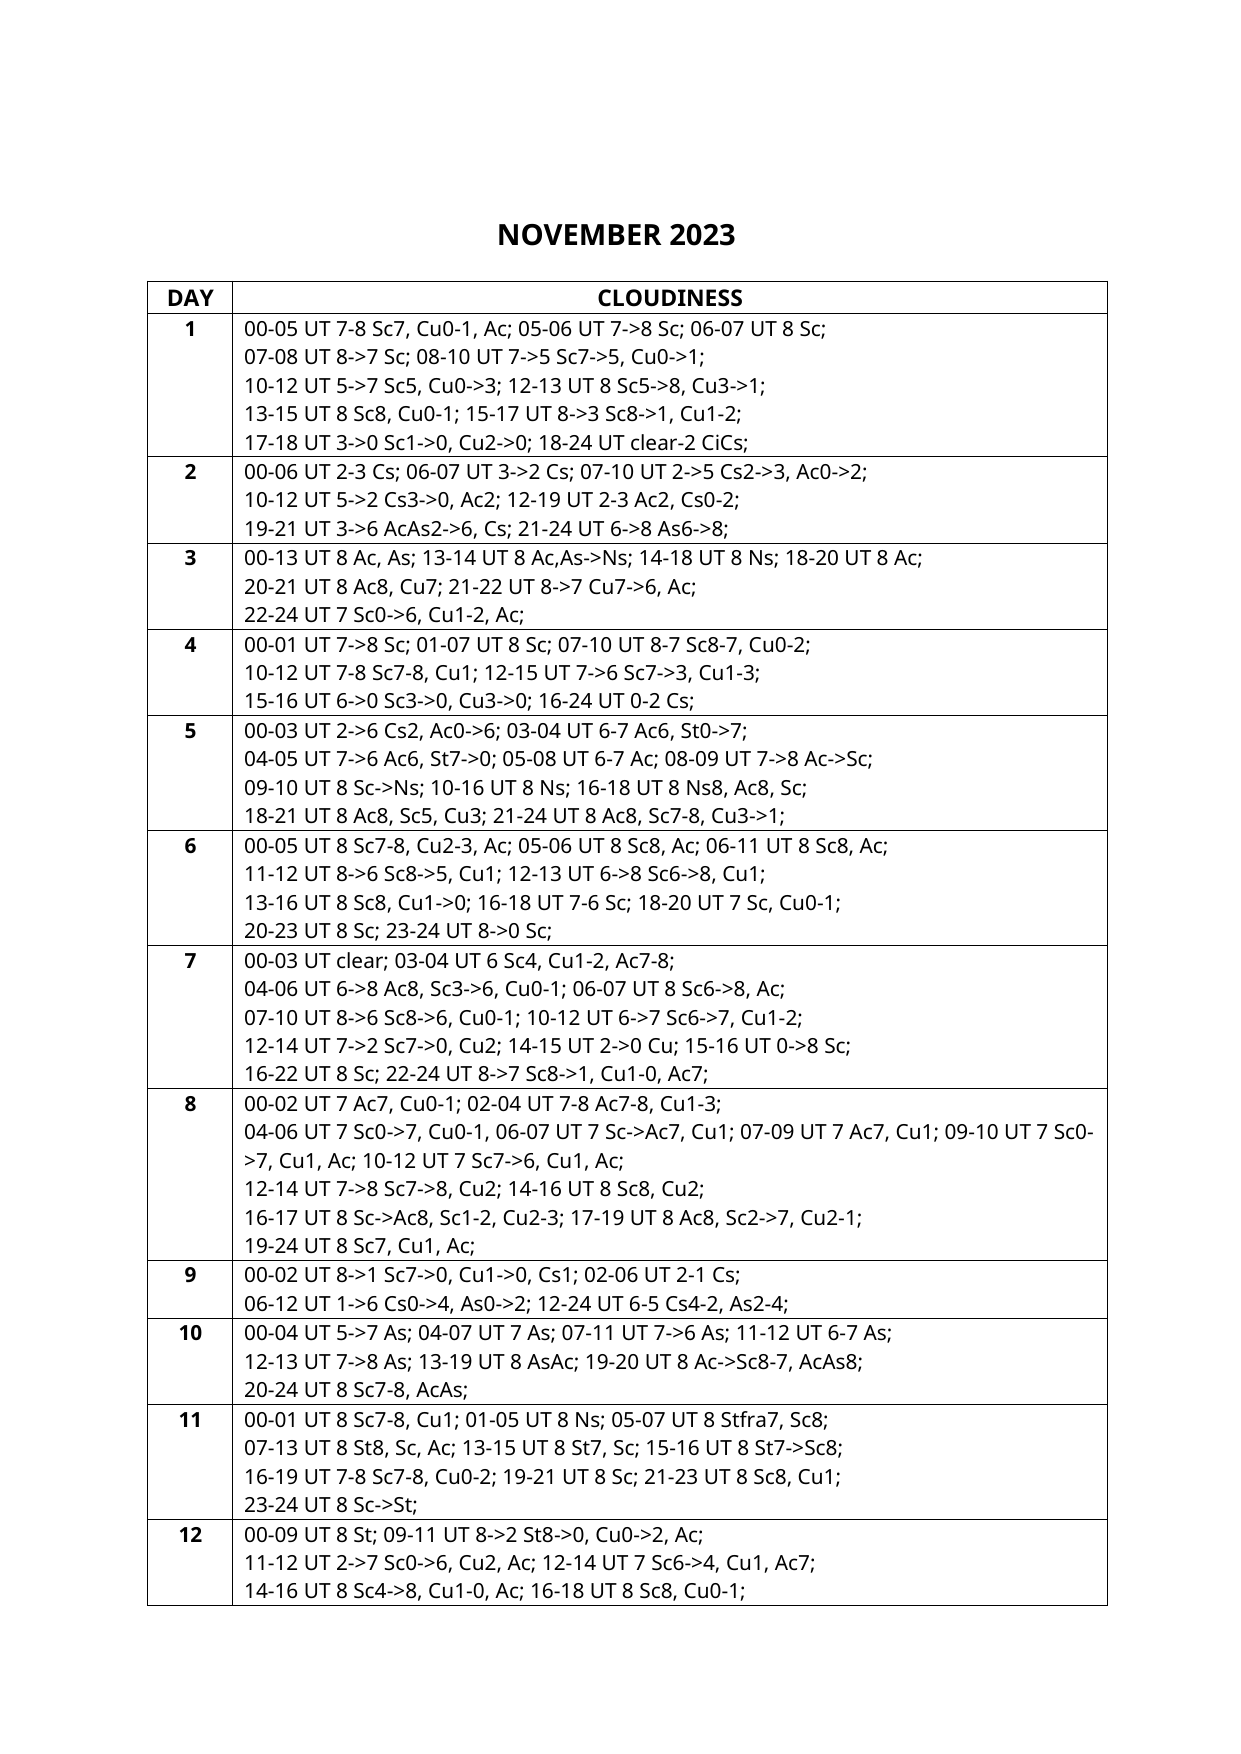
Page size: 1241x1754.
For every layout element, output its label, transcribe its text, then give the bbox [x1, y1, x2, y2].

table_cell 4 [148, 630, 232, 715]
table_cell 2 [148, 457, 232, 542]
table_cell 1 [148, 314, 232, 456]
table_cell 9 [148, 1261, 232, 1317]
table_cell 00-02 UT 8->1 Sc7->0, Cu1->0, Cs1; 02-06 UT 2-1 Cs; 06-12 UT 1->6 Cs0->4, As0->2; 12-24 UT 6-5 Cs4-2, As2-4; [233, 1261, 1107, 1317]
table_cell 7 [148, 946, 232, 1088]
table_cell 12 [148, 1520, 232, 1605]
table_cell 8 [148, 1089, 232, 1259]
table_header DAY [148, 282, 232, 313]
table_cell 5 [148, 716, 232, 830]
table_cell 00-03 UT 2->6 Cs2, Ac0->6; 03-04 UT 6-7 Ac6, St0->7; 04-05 UT 7->6 Ac6, St7->0; 05-08 UT 6-7 Ac; 08-09 UT 7->8 Ac->Sc; 09-10 UT 8 Sc->Ns; 10-16 UT 8 Ns; 16-18 UT 8 Ns8, Ac8, Sc; 18-21 UT 8 Ac8, Sc5, Cu3; 21-24 UT 8 Ac8, Sc7-8, Cu3->1; [233, 716, 1107, 830]
table_cell 00-05 UT 8 Sc7-8, Cu2-3, Ac; 05-06 UT 8 Sc8, Ac; 06-11 UT 8 Sc8, Ac; 11-12 UT 8->6 Sc8->5, Cu1; 12-13 UT 6->8 Sc6->8, Cu1; 13-16 UT 8 Sc8, Cu1->0; 16-18 UT 7-6 Sc; 18-20 UT 7 Sc, Cu0-1; 20-23 UT 8 Sc; 23-24 UT 8->0 Sc; [233, 831, 1107, 945]
table_cell 00-01 UT 7->8 Sc; 01-07 UT 8 Sc; 07-10 UT 8-7 Sc8-7, Cu0-2; 10-12 UT 7-8 Sc7-8, Cu1; 12-15 UT 7->6 Sc7->3, Cu1-3; 15-16 UT 6->0 Sc3->0, Cu3->0; 16-24 UT 0-2 Cs; [233, 630, 1107, 715]
table_header CLOUDINESS [233, 282, 1107, 313]
table_cell 00-09 UT 8 St; 09-11 UT 8->2 St8->0, Cu0->2, Ac; 11-12 UT 2->7 Sc0->6, Cu2, Ac; 12-14 UT 7 Sc6->4, Cu1, Ac7; 14-16 UT 8 Sc4->8, Cu1-0, Ac; 16-18 UT 8 Sc8, Cu0-1; [233, 1520, 1107, 1605]
table_cell 3 [148, 544, 232, 629]
table_cell 00-04 UT 5->7 As; 04-07 UT 7 As; 07-11 UT 7->6 As; 11-12 UT 6-7 As; 12-13 UT 7->8 As; 13-19 UT 8 AsAc; 19-20 UT 8 Ac->Sc8-7, AcAs8; 20-24 UT 8 Sc7-8, AcAs; [233, 1319, 1107, 1404]
table_cell 00-05 UT 7-8 Sc7, Cu0-1, Ac; 05-06 UT 7->8 Sc; 06-07 UT 8 Sc; 07-08 UT 8->7 Sc; 08-10 UT 7->5 Sc7->5, Cu0->1; 10-12 UT 5->7 Sc5, Cu0->3; 12-13 UT 8 Sc5->8, Cu3->1; 13-15 UT 8 Sc8, Cu0-1; 15-17 UT 8->3 Sc8->1, Cu1-2; 17-18 UT 3->0 Sc1->0, Cu2->0; 18-24 UT clear-2 CiCs; [233, 314, 1107, 456]
table_cell 00-03 UT clear; 03-04 UT 6 Sc4, Cu1-2, Ac7-8; 04-06 UT 6->8 Ac8, Sc3->6, Cu0-1; 06-07 UT 8 Sc6->8, Ac; 07-10 UT 8->6 Sc8->6, Cu0-1; 10-12 UT 6->7 Sc6->7, Cu1-2; 12-14 UT 7->2 Sc7->0, Cu2; 14-15 UT 2->0 Cu; 15-16 UT 0->8 Sc; 16-22 UT 8 Sc; 22-24 UT 8->7 Sc8->1, Cu1-0, Ac7; [233, 946, 1107, 1088]
table_cell 10 [148, 1319, 232, 1404]
table_cell 00-13 UT 8 Ac, As; 13-14 UT 8 Ac,As->Ns; 14-18 UT 8 Ns; 18-20 UT 8 Ac; 20-21 UT 8 Ac8, Cu7; 21-22 UT 8->7 Cu7->6, Ac; 22-24 UT 7 Sc0->6, Cu1-2, Ac; [233, 544, 1107, 629]
table_cell 00-06 UT 2-3 Cs; 06-07 UT 3->2 Cs; 07-10 UT 2->5 Cs2->3, Ac0->2; 10-12 UT 5->2 Cs3->0, Ac2; 12-19 UT 2-3 Ac2, Cs0-2; 19-21 UT 3->6 AcAs2->6, Cs; 21-24 UT 6->8 As6->8; [233, 457, 1107, 542]
table_cell 11 [148, 1405, 232, 1519]
table_cell 6 [148, 831, 232, 945]
table_cell 00-02 UT 7 Ac7, Cu0-1; 02-04 UT 7-8 Ac7-8, Cu1-3; 04-06 UT 7 Sc0->7, Cu0-1, 06-07 UT 7 Sc->Ac7, Cu1; 07-09 UT 7 Ac7, Cu1; 09-10 UT 7 Sc0->7, Cu1, Ac; 10-12 UT 7 Sc7->6, Cu1, Ac; 12-14 UT 7->8 Sc7->8, Cu2; 14-16 UT 8 Sc8, Cu2; 16-17 UT 8 Sc->Ac8, Sc1-2, Cu2-3; 17-19 UT 8 Ac8, Sc2->7, Cu2-1; 19-24 UT 8 Sc7, Cu1, Ac; [233, 1089, 1107, 1259]
table_cell 00-01 UT 8 Sc7-8, Cu1; 01-05 UT 8 Ns; 05-07 UT 8 Stfra7, Sc8; 07-13 UT 8 St8, Sc, Ac; 13-15 UT 8 St7, Sc; 15-16 UT 8 St7->Sc8; 16-19 UT 7-8 Sc7-8, Cu0-2; 19-21 UT 8 Sc; 21-23 UT 8 Sc8, Cu1; 23-24 UT 8 Sc->St; [233, 1405, 1107, 1519]
text NOVEMBER 2023 [148, 214, 1093, 254]
